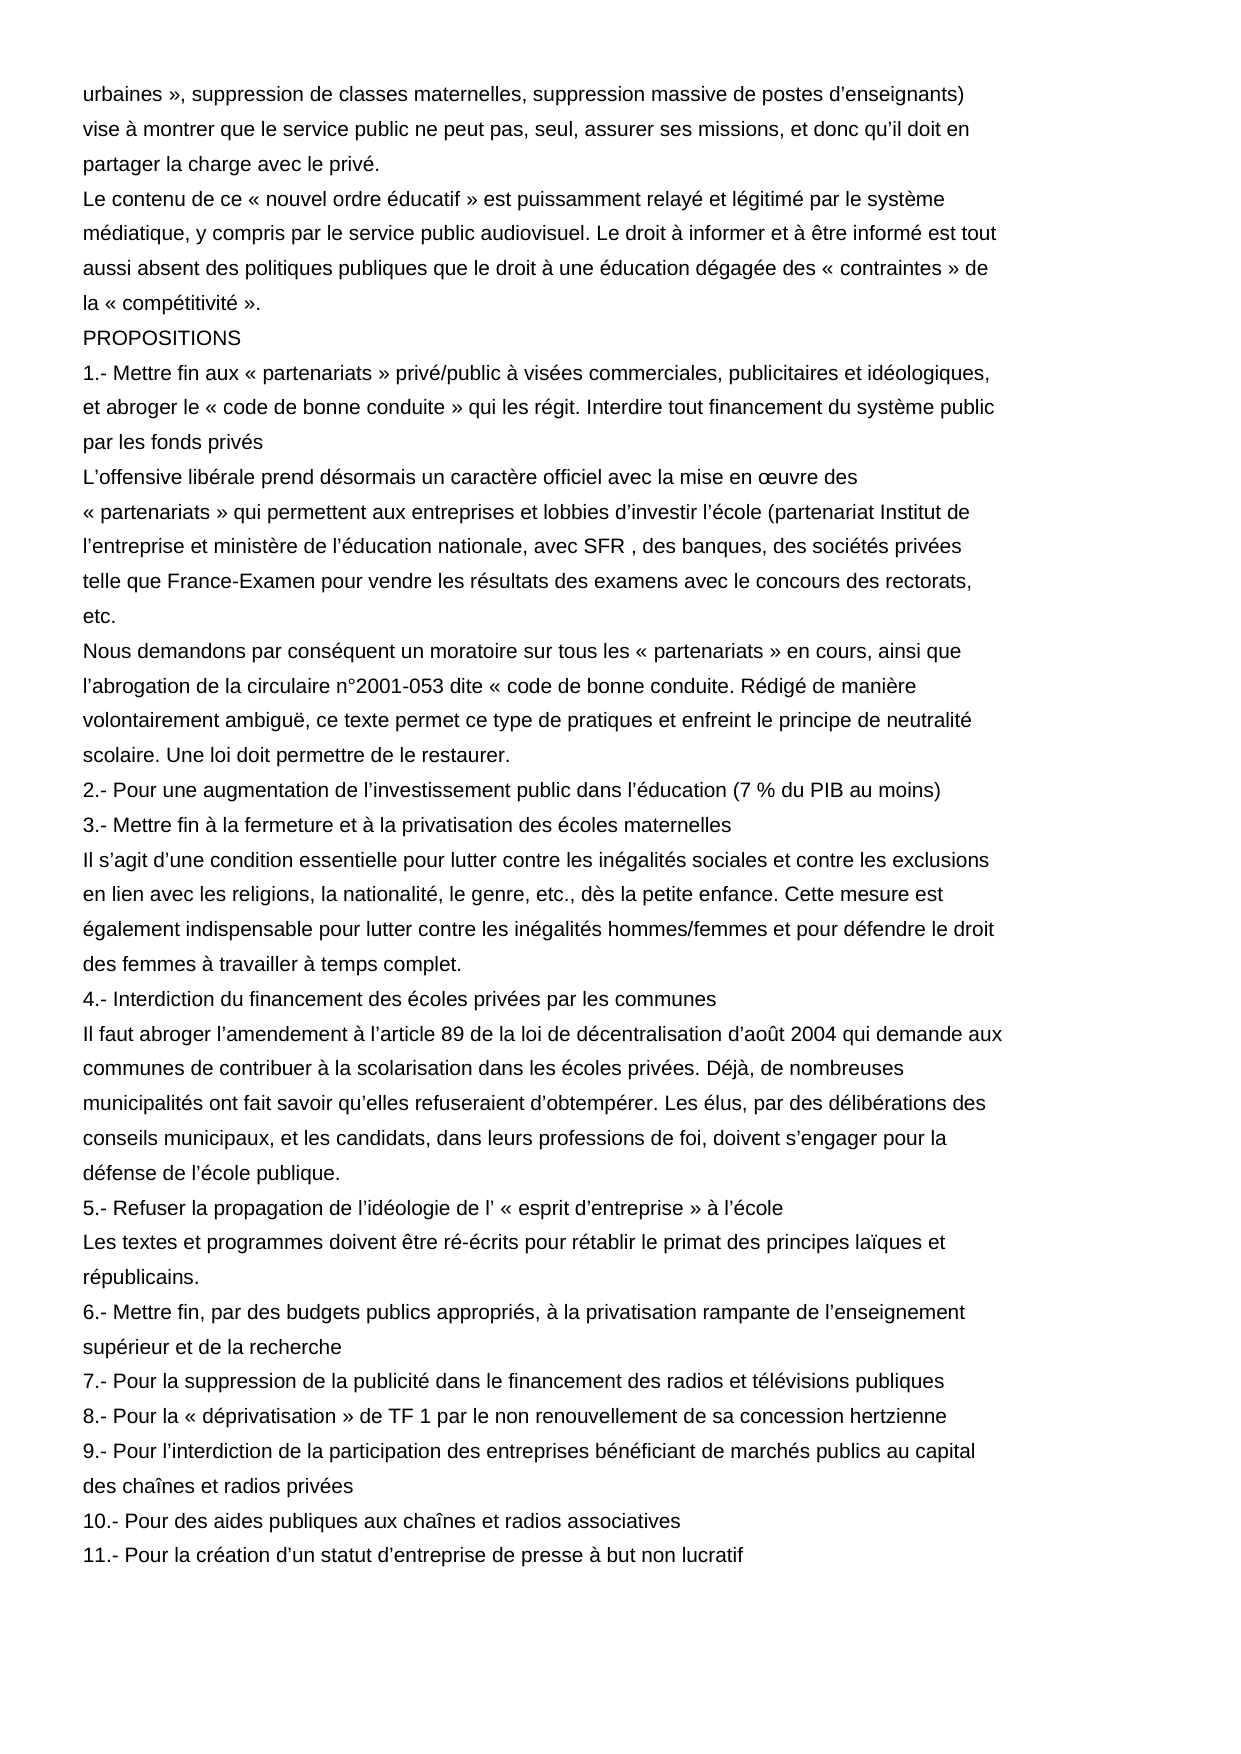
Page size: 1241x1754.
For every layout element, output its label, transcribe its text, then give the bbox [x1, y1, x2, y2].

text Les textes et programmes doivent être ré-écrits pour rétablir le primat des principes laïques et républicains. [83, 1231, 1004, 1289]
text 1.- Mettre fin aux « partenariats » privé/public à visées commerciales, publicitaires et idéologiques, et abroger le « code de bonne conduite » qui les régit. Interdire tout financement du système public par les fonds privés [83, 361, 1004, 454]
text L’offensive libérale prend désormais un caractère officiel avec la mise en œuvre des « partenariats » qui permettent aux entreprises et lobbies d’investir l’école (partenariat Institut de l’entreprise et ministère de l’éducation nationale, avec SFR , des banques, des sociétés privées telle que France-Examen pour vendre les résultats des examens avec le concours des rectorats, etc. [83, 465, 1004, 628]
text Il s’agit d’une condition essentielle pour lutter contre les inégalités sociales et contre les exclusions en lien avec les religions, la nationalité, le genre, etc., dès la petite enfance. Cette mesure est également indispensable pour lutter contre les inégalités hommes/femmes et pour défendre le droit des femmes à travailler à temps complet. [83, 848, 1004, 976]
text 5.- Refuser la propagation de l’idéologie de l’ « esprit d’entreprise » à l’école [83, 1196, 1004, 1219]
text 10.- Pour des aides publiques aux chaînes et radios associatives [83, 1509, 1004, 1532]
text Nous demandons par conséquent un moratoire sur tous les « partenariats » en cours, ainsi que l’abrogation de la circulaire n°2001-053 dite « code de bonne conduite. Rédigé de manière volontairement ambiguë, ce texte permet ce type de pratiques et enfreint le principe de neutralité scolaire. Une loi doit permettre de le restaurer. [83, 639, 1004, 767]
text 8.- Pour la « déprivatisation » de TF 1 par le non renouvellement de sa concession hertzienne [83, 1405, 1004, 1428]
text Il faut abroger l’amendement à l’article 89 de la loi de décentralisation d’août 2004 qui demande aux communes de contribuer à la scolarisation dans les écoles privées. Déjà, de nombreuses municipalités ont fait savoir qu’elles refuseraient d’obtempérer. Les élus, par des délibérations des conseils municipaux, et les candidats, dans leurs professions de foi, doivent s’engager pour la défense de l’école publique. [83, 1022, 1004, 1184]
text 7.- Pour la suppression de la publicité dans le financement des radios et télévisions publiques [83, 1370, 1004, 1393]
text 4.- Interdiction du financement des écoles privées par les communes [83, 987, 1004, 1011]
text Le contenu de ce « nouvel ordre éducatif » est puissamment relayé et légitimé par le système médiatique, y compris par le service public audiovisuel. Le droit à informer et à être informé est tout aussi absent des politiques publiques que le droit à une éducation dégagée des « contraintes » de la « compétitivité ». [83, 187, 1004, 315]
text 3.- Mettre fin à la fermeture et à la privatisation des écoles maternelles [83, 813, 1004, 837]
text 2.- Pour une augmentation de l’investissement public dans l’éducation (7 % du PIB au moins) [83, 778, 1004, 802]
text PROPOSITIONS [83, 326, 1004, 349]
text 6.- Mettre fin, par des budgets publics appropriés, à la privatisation rampante de l’enseignement supérieur et de la recherche [83, 1300, 1004, 1358]
text 11.- Pour la création d’un statut d’entreprise de presse à but non lucratif [83, 1544, 1004, 1567]
text 9.- Pour l’interdiction de la participation des entreprises bénéficiant de marchés publics au capital des chaînes et radios privées [83, 1439, 1004, 1498]
text urbaines », suppression de classes maternelles, suppression massive de postes d’enseignants) vise à montrer que le service public ne peut pas, seul, assurer ses missions, et donc qu’il doit en partager la charge avec le privé. [83, 83, 1004, 176]
